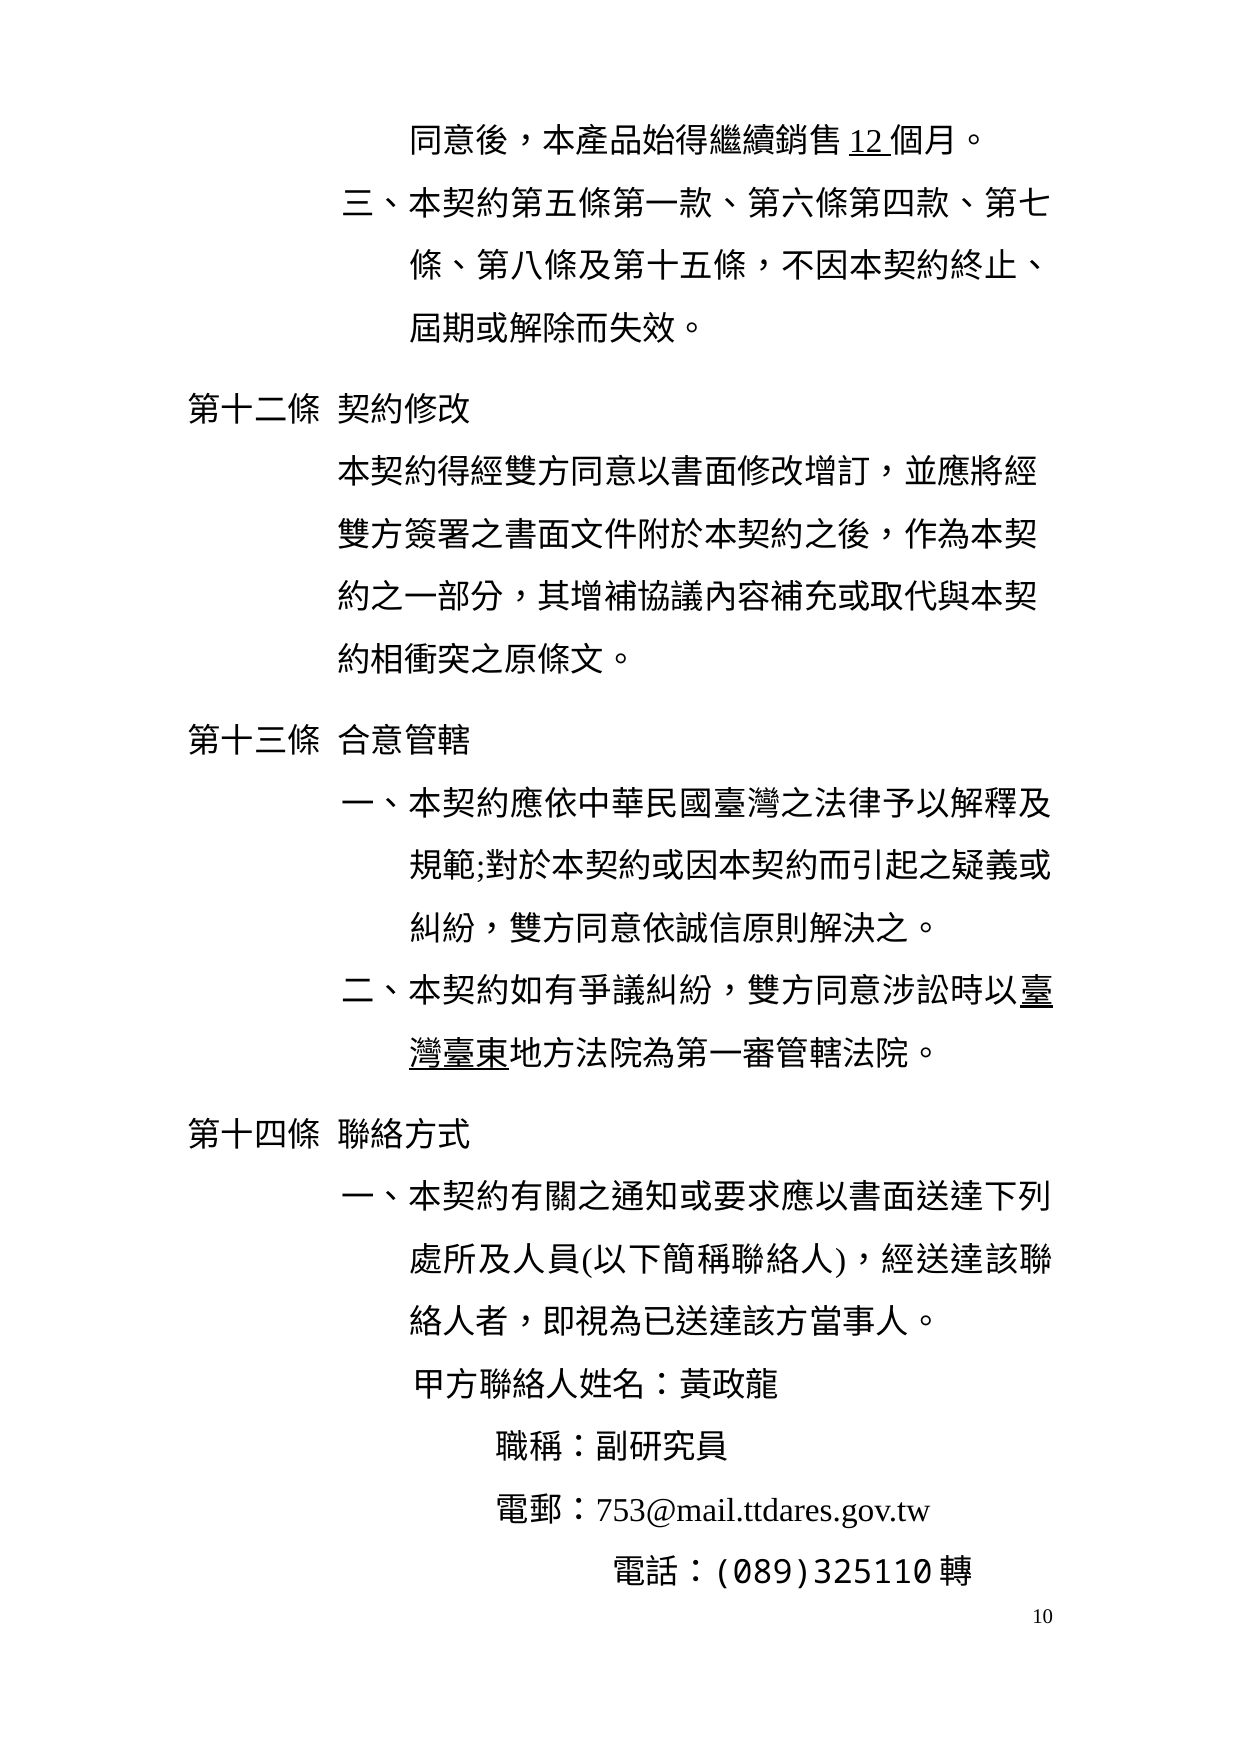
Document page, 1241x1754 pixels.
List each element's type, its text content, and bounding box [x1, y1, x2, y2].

subtitle 第十四條 聯絡方式 [187, 1090, 1053, 1152]
text 一、本契約應依中華民國臺灣之法律予以解釋及規範;對於本契約或因本契約而引起之疑義或糾紛，雙方同意依誠信原則解決之。 [341, 759, 1053, 946]
text 職稱：副研究員 [412, 1402, 1053, 1465]
text 本契約得經雙方同意以書面修改增訂，並應將經雙方簽署之書面文件附於本契約之後，作為本契約之一部分，其增補協議內容補充或取代與本契約相衝突之原條文。 [337, 427, 1053, 677]
text 一、本契約有關之通知或要求應以書面送達下列處所及人員(以下簡稱聯絡人)，經送達該聯絡人者，即視為已送達該方當事人。 [341, 1152, 1053, 1340]
text 電話：(089)325110轉 [412, 1527, 1053, 1590]
subtitle 第十三條 合意管轄 [187, 696, 1053, 759]
text 三、本契約第五條第一款、第六條第四款、第七條、第八條及第十五條，不因本契約終止、屆期或解除而失效。 [341, 159, 1053, 346]
text 同意後，本產品始得繼續銷售12 個月。 [341, 96, 1053, 159]
text 電郵：753@mail.ttdares.gov.tw [412, 1465, 1050, 1527]
subtitle 第十二條 契約修改 [187, 365, 1053, 427]
text 甲方聯絡人姓名：黃政龍 [412, 1340, 1053, 1402]
text 二、本契約如有爭議糾紛，雙方同意涉訟時以臺灣臺東地方法院為第一審管轄法院。 [341, 946, 1053, 1071]
